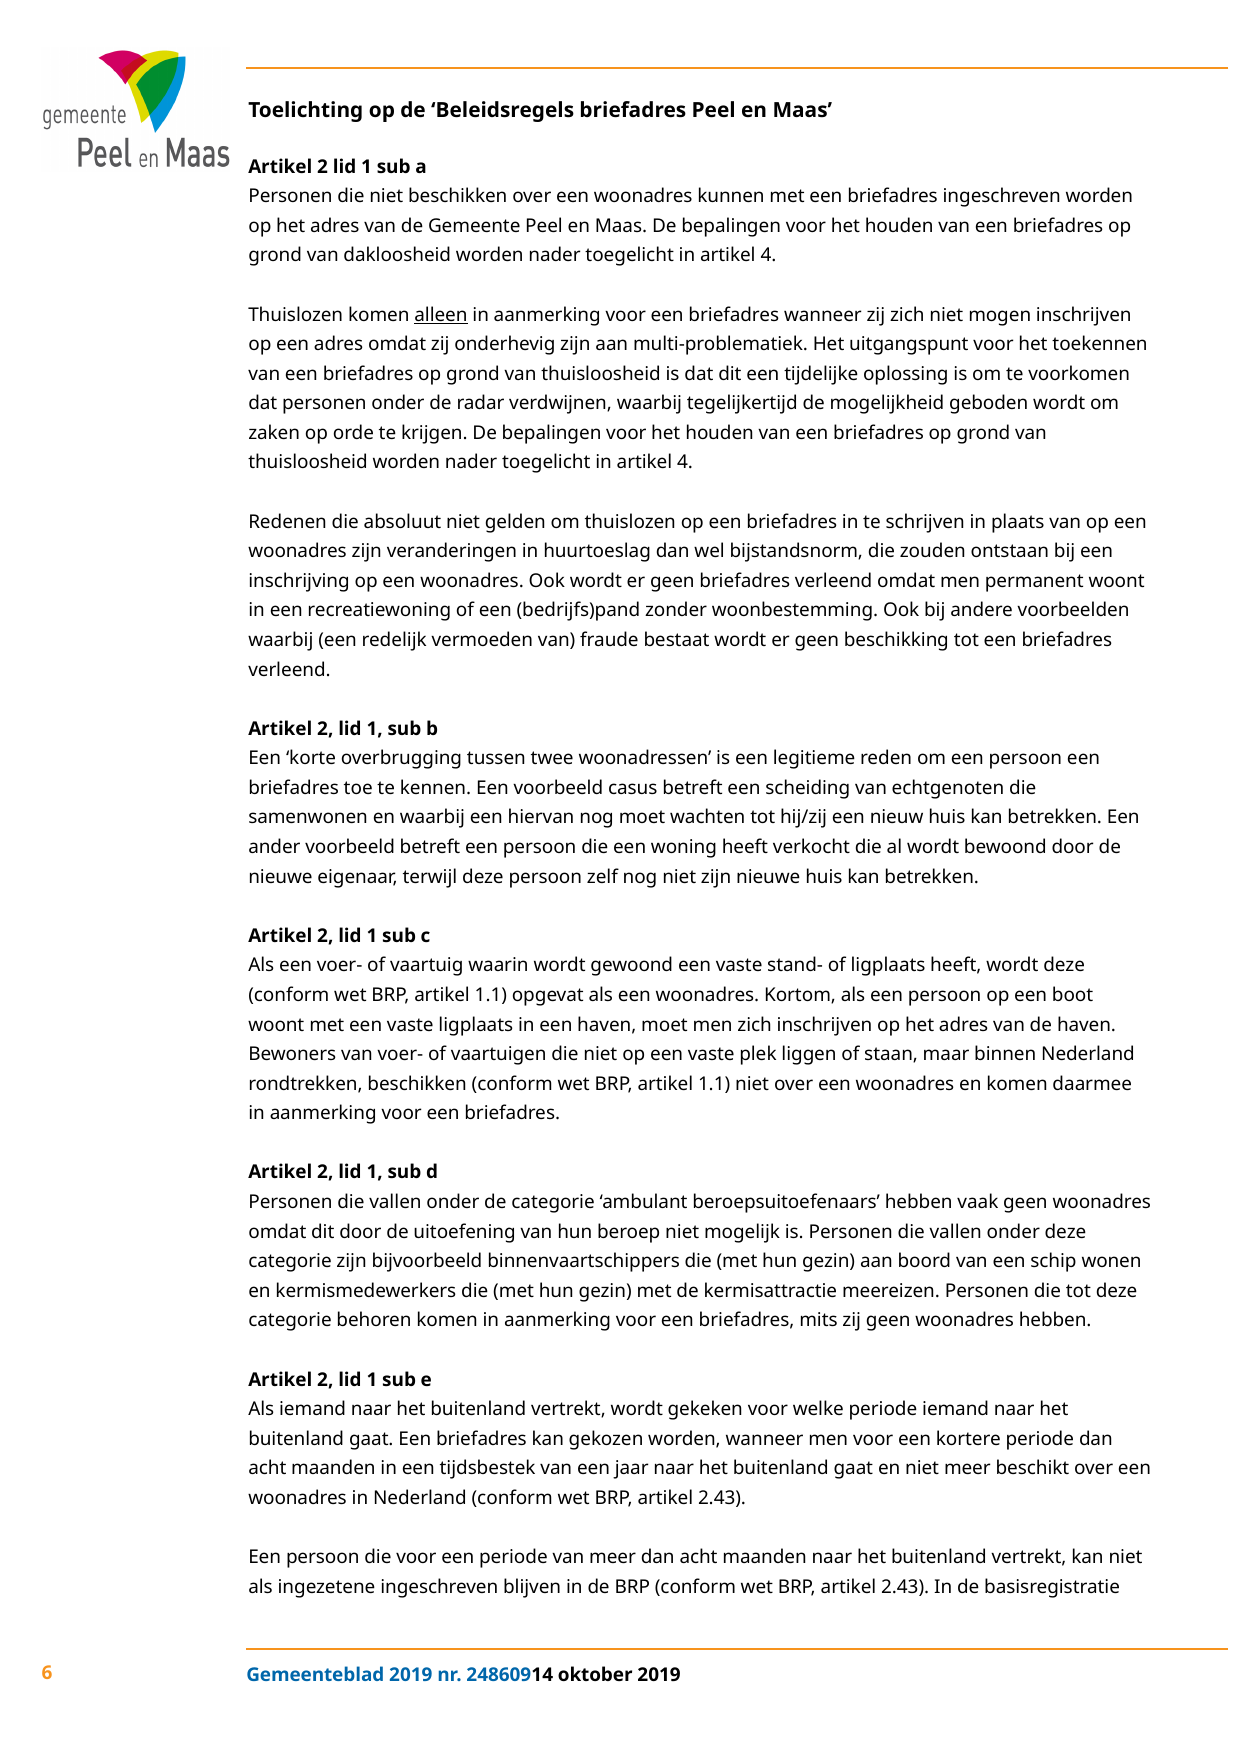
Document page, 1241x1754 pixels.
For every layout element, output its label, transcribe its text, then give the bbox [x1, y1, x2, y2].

text Artikel 2, lid 1 sub c [248, 922, 1152, 948]
text Artikel 2, lid 1, sub d [248, 1159, 1152, 1184]
text Artikel 2 lid 1 sub a [248, 153, 1152, 179]
text Als een voer- of vaartuig waarin wordt gewoond een vaste stand- of ligplaats heeft, wordt deze (conform wet BRP, artikel 1.1) opgevat als een woonadres. Kortom, als een persoon op een boot woont met een vaste ligplaats in een haven, moet men zich inschrijven op het adres van de haven. Bewoners van voer- of vaartuigen die niet op een vaste plek liggen of staan, maar binnen Nederland rondtrekken, beschikken (conform wet BRP, artikel 1.1) niet over een woonadres en komen daarmee in aanmerking voor een briefadres. [248, 952, 1152, 1125]
text Personen die niet beschikken over een woonadres kunnen met een briefadres ingeschreven worden op het adres van de Gemeente Peel en Maas. De bepalingen voor het houden van een briefadres op grond van dakloosheid worden nader toegelicht in artikel 4. [248, 182, 1152, 267]
text Artikel 2, lid 1 sub e [248, 1366, 1152, 1392]
text Een ‘korte overbrugging tussen twee woonadressen’ is een legitieme reden om een persoon een briefadres toe te kennen. Een voorbeeld casus betreft een scheiding van echtgenoten die samenwonen en waarbij een hiervan nog moet wachten tot hij/zij een nieuw huis kan betrekken. Een ander voorbeeld betreft een persoon die een woning heeft verkocht die al wordt bewoond door de nieuwe eigenaar, terwijl deze persoon zelf nog niet zijn nieuwe huis kan betrekken. [248, 744, 1152, 889]
text Toelichting op de ‘Beleidsregels briefadres Peel en Maas’ [248, 95, 1152, 123]
text Een persoon die voor een periode van meer dan acht maanden naar het buitenland vertrekt, kan niet als ingezetene ingeschreven blijven in de BRP (conform wet BRP, artikel 2.43). In de basisregistratie [248, 1543, 1152, 1599]
text Personen die vallen onder de categorie ‘ambulant beroepsuitoefenaars’ hebben vaak geen woonadres omdat dit door de uitoefening van hun beroep niet mogelijk is. Personen die vallen onder deze categorie zijn bijvoorbeeld binnenvaartschippers die (met hun gezin) aan boord van een schip wonen en kermismedewerkers die (met hun gezin) met de kermisattractie meereizen. Personen die tot deze categorie behoren komen in aanmerking voor een briefadres, mits zij geen woonadres hebben. [248, 1188, 1152, 1332]
text Artikel 2, lid 1, sub b [248, 715, 1152, 741]
text Thuislozen komen alleen in aanmerking voor een briefadres wanneer zij zich niet mogen inschrijven op een adres omdat zij onderhevig zijn aan multi-problematiek. Het uitgangspunt voor het toekennen van een briefadres op grond van thuisloosheid is dat dit een tijdelijke oplossing is om te voorkomen dat personen onder de radar verdwijnen, waarbij tegelijkertijd de mogelijkheid geboden wordt om zaken op orde te krijgen. De bepalingen voor het houden van een briefadres op grond van thuisloosheid worden nader toegelicht in artikel 4. [248, 301, 1152, 474]
text Redenen die absoluut niet gelden om thuislozen op een briefadres in te schrijven in plaats van op een woonadres zijn veranderingen in huurtoeslag dan wel bijstandsnorm, die zouden ontstaan bij een inschrijving op een woonadres. Ook wordt er geen briefadres verleend omdat men permanent woont in een recreatiewoning of een (bedrijfs)pand zonder woonbestemming. Ook bij andere voorbeelden waarbij (een redelijk vermoeden van) fraude bestaat wordt er geen beschikking tot een briefadres verleend. [248, 508, 1152, 682]
picture [41, 47, 231, 172]
text Als iemand naar het buitenland vertrekt, wordt gekeken voor welke periode iemand naar het buitenland gaat. Een briefadres kan gekozen worden, wanneer men voor een kortere periode dan acht maanden in een tijdsbestek van een jaar naar het buitenland gaat en niet meer beschikt over een woonadres in Nederland (conform wet BRP, artikel 2.43). [248, 1395, 1152, 1510]
